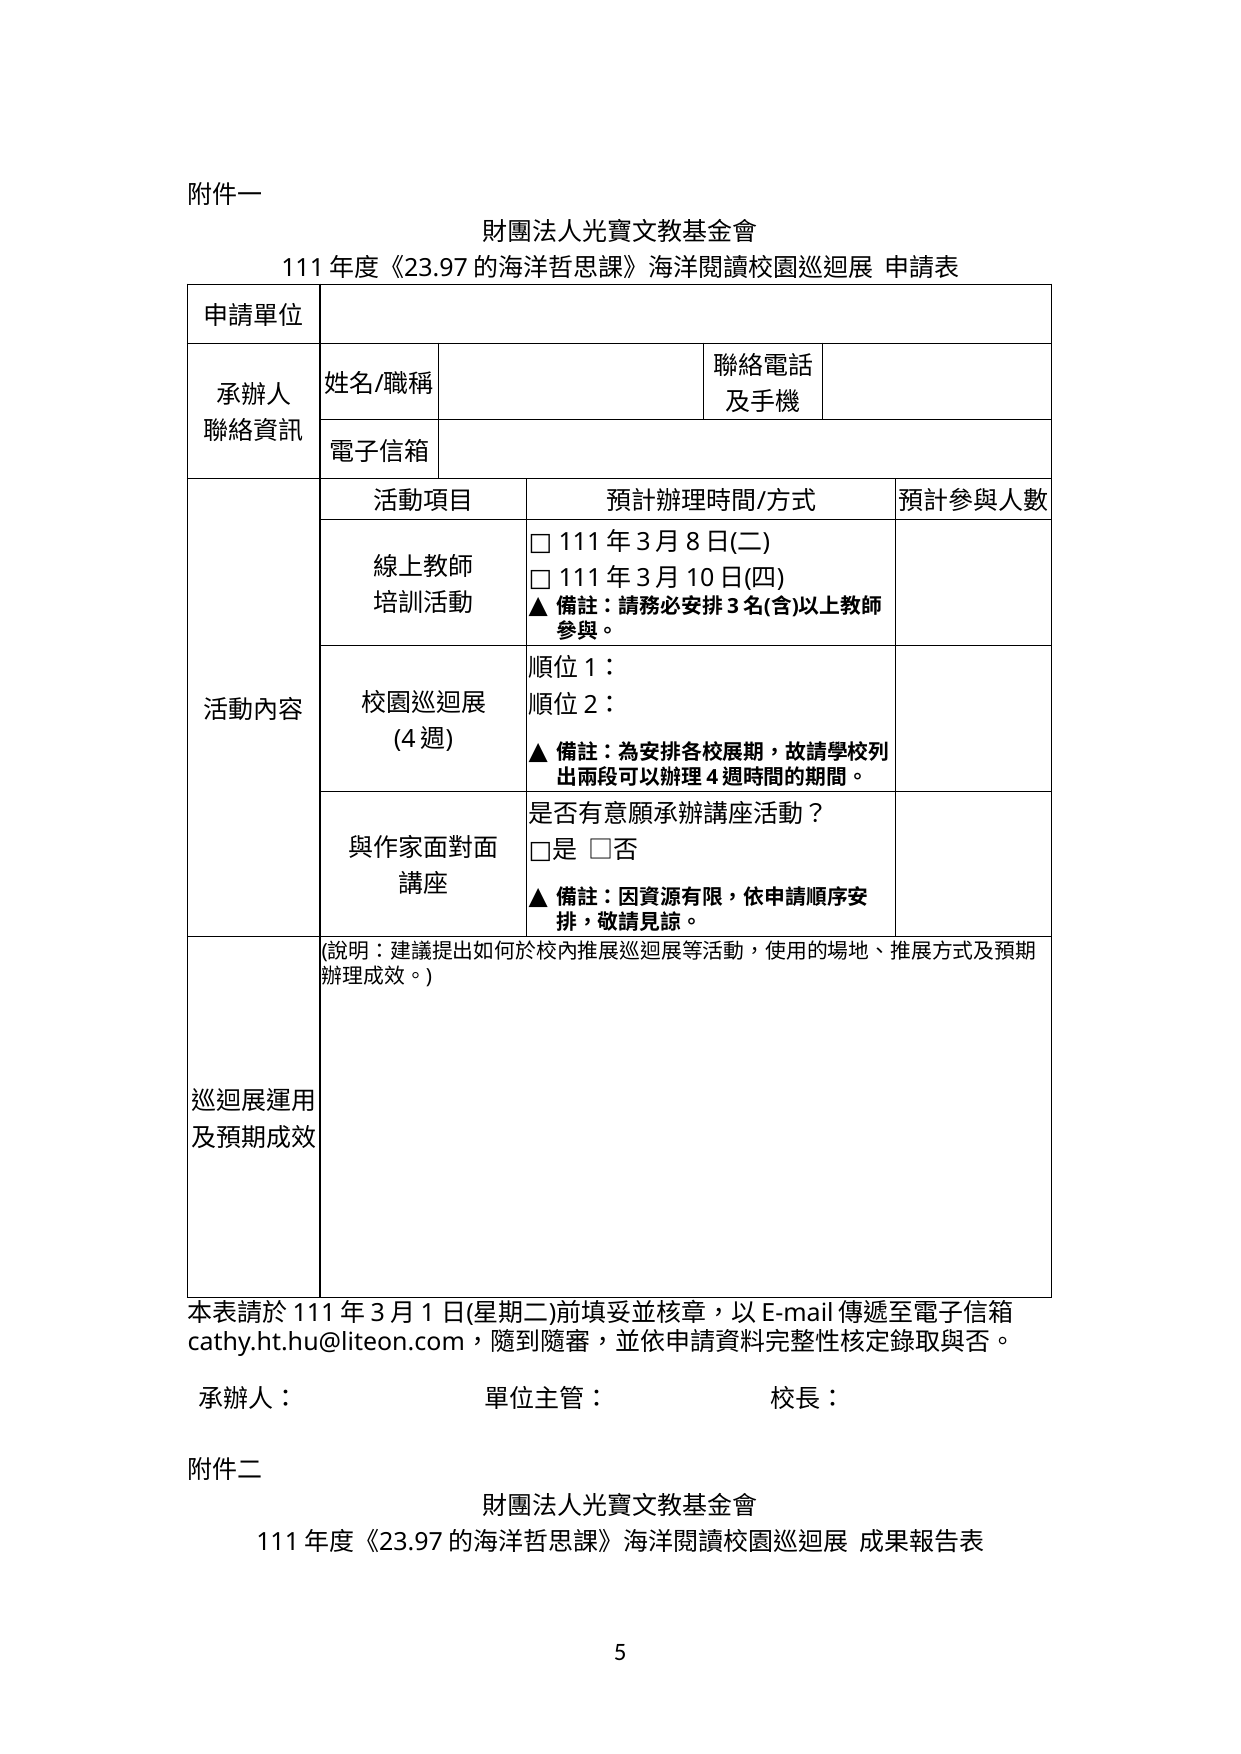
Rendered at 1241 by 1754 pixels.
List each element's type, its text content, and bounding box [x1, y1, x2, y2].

text 本表請於111年3月 1 日(星期二)前填妥並核章，以E-mail傳遞至電子信箱cathy.ht.hu@liteon.com，隨到隨審，並依申請資料完整性核定錄取與否。 [187, 1298, 1053, 1356]
table_cell 預計辦理時間/方式 [527, 479, 895, 519]
table_cell [439, 420, 1051, 478]
table_cell 與作家面對面 講座 [321, 792, 526, 936]
table_cell [896, 520, 1051, 645]
text 財團法人光寶文教基金會 [187, 211, 1053, 247]
table_header 校長： [759, 1379, 1044, 1415]
table_cell 順位1： 順位2： 備註：為安排各校展期，故請學校列出兩段可以辦理4週時間的期間。 [527, 646, 895, 791]
table_cell 電子信箱 [321, 420, 438, 478]
table_cell [896, 646, 1051, 791]
table_cell [439, 344, 703, 419]
table_header 申請單位 [188, 285, 319, 342]
table_cell [896, 792, 1051, 936]
table_cell 巡迴展運用及預期成效 [188, 937, 319, 1297]
table_cell 承辦人 聯絡資訊 [188, 344, 319, 478]
text 111年度《23.97的海洋哲思課》海洋閱讀校園巡迴展 成果報告表 [187, 1522, 1053, 1558]
text 附件一 [187, 175, 1053, 211]
table_cell 姓名/職稱 [321, 344, 438, 419]
text 111年度《23.97的海洋哲思課》海洋閱讀校園巡迴展 申請表 [187, 247, 1053, 283]
table_cell 預計參與人數 [896, 479, 1051, 519]
table_cell 線上教師 培訓活動 [321, 520, 526, 645]
table_cell 活動項目 [321, 479, 526, 519]
table_header 單位主管： [473, 1379, 758, 1415]
text 財團法人光寶文教基金會 [187, 1486, 1053, 1522]
table_cell (說明：建議提出如何於校內推展巡迴展等活動，使用的場地、推展方式及預期辦理成效。) [321, 937, 1051, 1297]
text 附件二 [187, 1449, 1053, 1486]
table_cell 是否有意願承辦講座活動？ □是 □否 備註：因資源有限，依申請順序安排，敬請見諒。 [527, 792, 895, 936]
table_cell [823, 344, 1051, 419]
table_cell □ 111年3月8日(二) □ 111年3月10日(四) 備註：請務必安排3名(含)以上教師參與。 [527, 520, 895, 645]
table_cell 校園巡迴展 (4週) [321, 646, 526, 791]
table_cell 聯絡電話 及手機 [704, 344, 822, 419]
table_header 承辦人： [188, 1379, 473, 1415]
table_header [321, 285, 1051, 342]
table_cell 活動內容 [188, 479, 319, 936]
